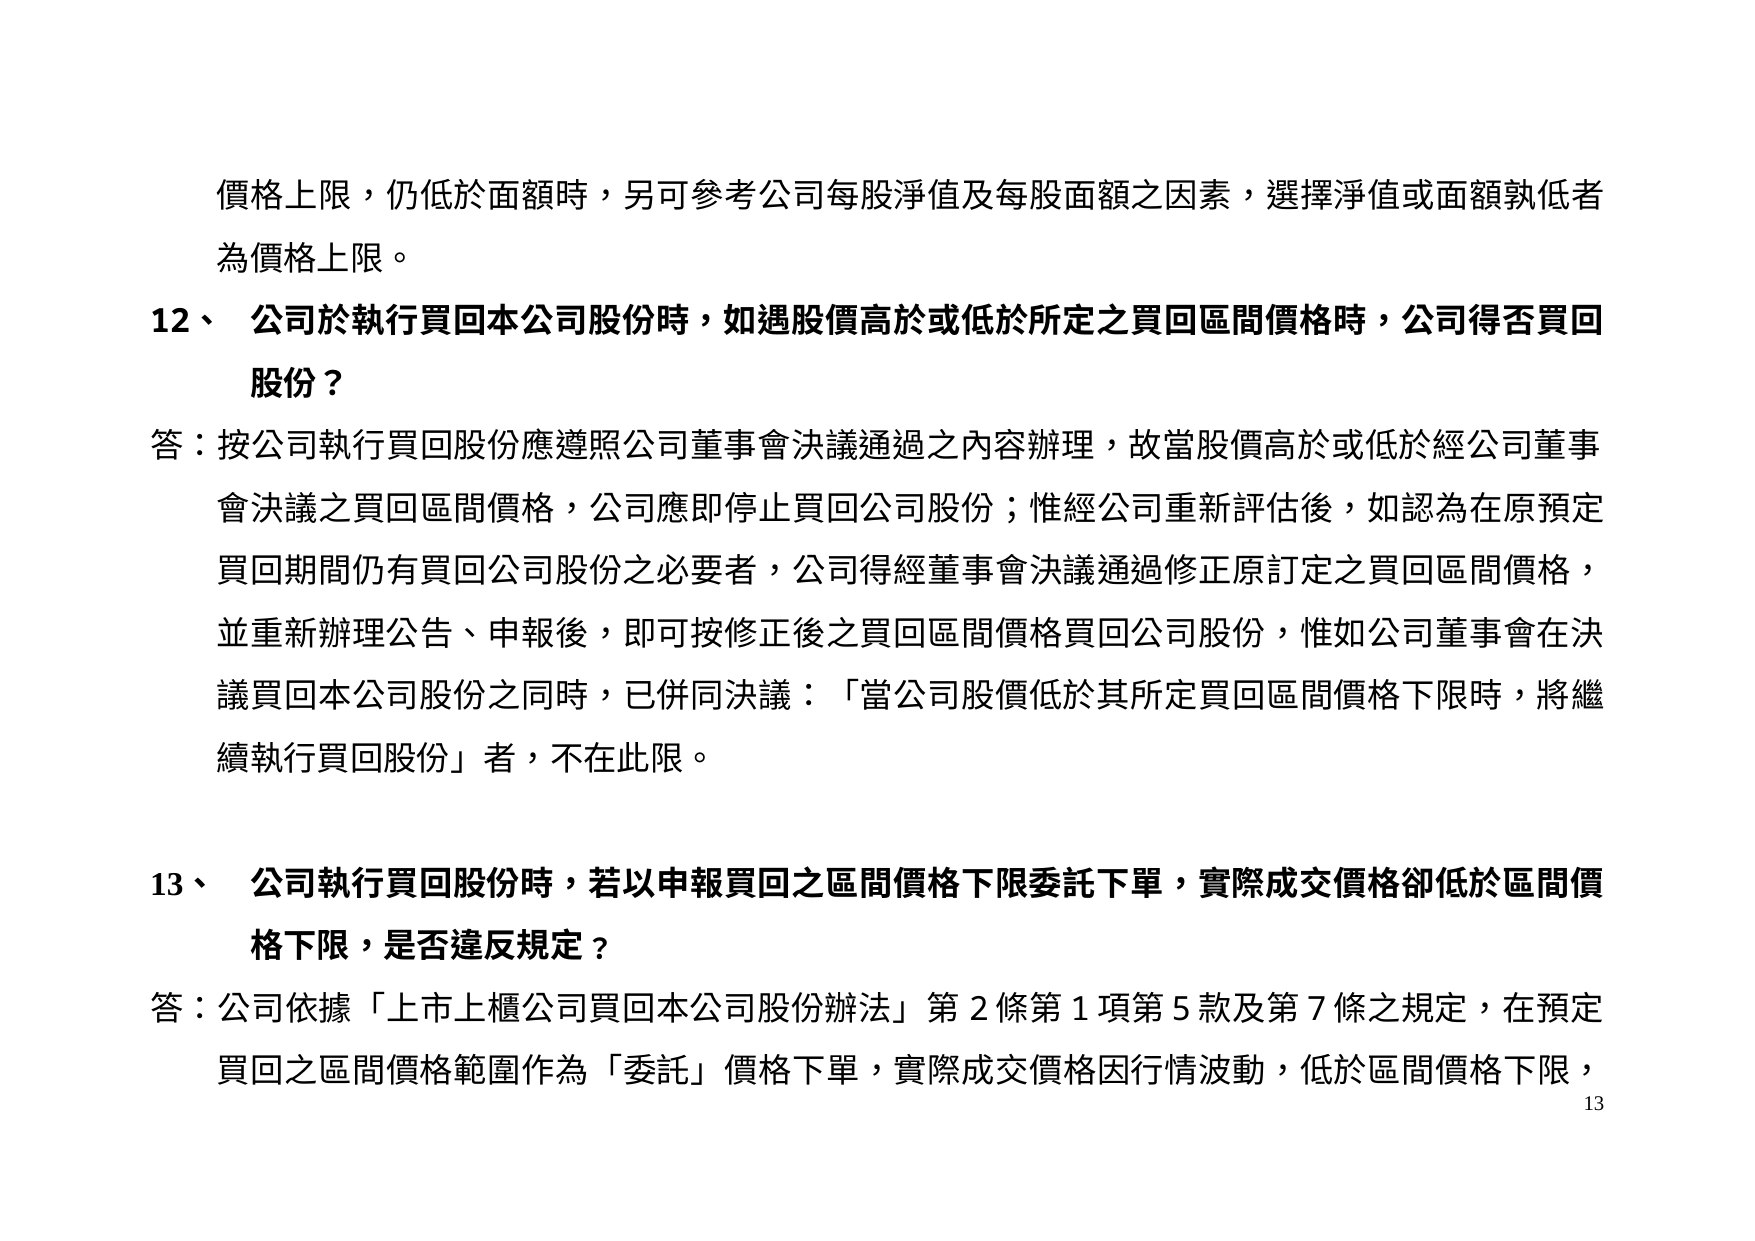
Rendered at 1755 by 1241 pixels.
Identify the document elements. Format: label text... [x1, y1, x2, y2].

text 答：按公司執行買回股份應遵照公司董事會決議通過之內容辦理，故當股價高於或低於經公司董事會決議之買回區間價格，公司應即停止買回公司股份；惟經公司重新評估後，如認為在原預定買回期間仍有買回公司股份之必要者，公司得經董事會決議通過修正原訂定之買回區間價格，並重新辦理公告、申報後，即可按修正後之買回區間價格買回公司股份，惟如公司董事會在決議買回本公司股份之同時，已併同決議：「當公司股價低於其所定買回區間價格下限時，將繼續執行買回股份」者，不在此限。 [150, 401, 1604, 776]
text 價格上限，仍低於面額時，另可參考公司每股淨值及每股面額之因素，選擇淨值或面額孰低者為價格上限。 [150, 151, 1604, 276]
list 公司執行買回股份時，若以申報買回之區間價格下限委託下單，實際成交價格卻低於區間價格下限，是否違反規定﹖ [150, 839, 1604, 964]
list 公司於執行買回本公司股份時，如遇股價高於或低於所定之買回區間價格時，公司得否買回股份？ [150, 276, 1604, 401]
text 答：公司依據「上市上櫃公司買回本公司股份辦法」第2條第1項第5款及第7條之規定，在預定買回之區間價格範圍作為「委託」價格下單，實際成交價格因行情波動，低於區間價格下限， [150, 964, 1604, 1089]
